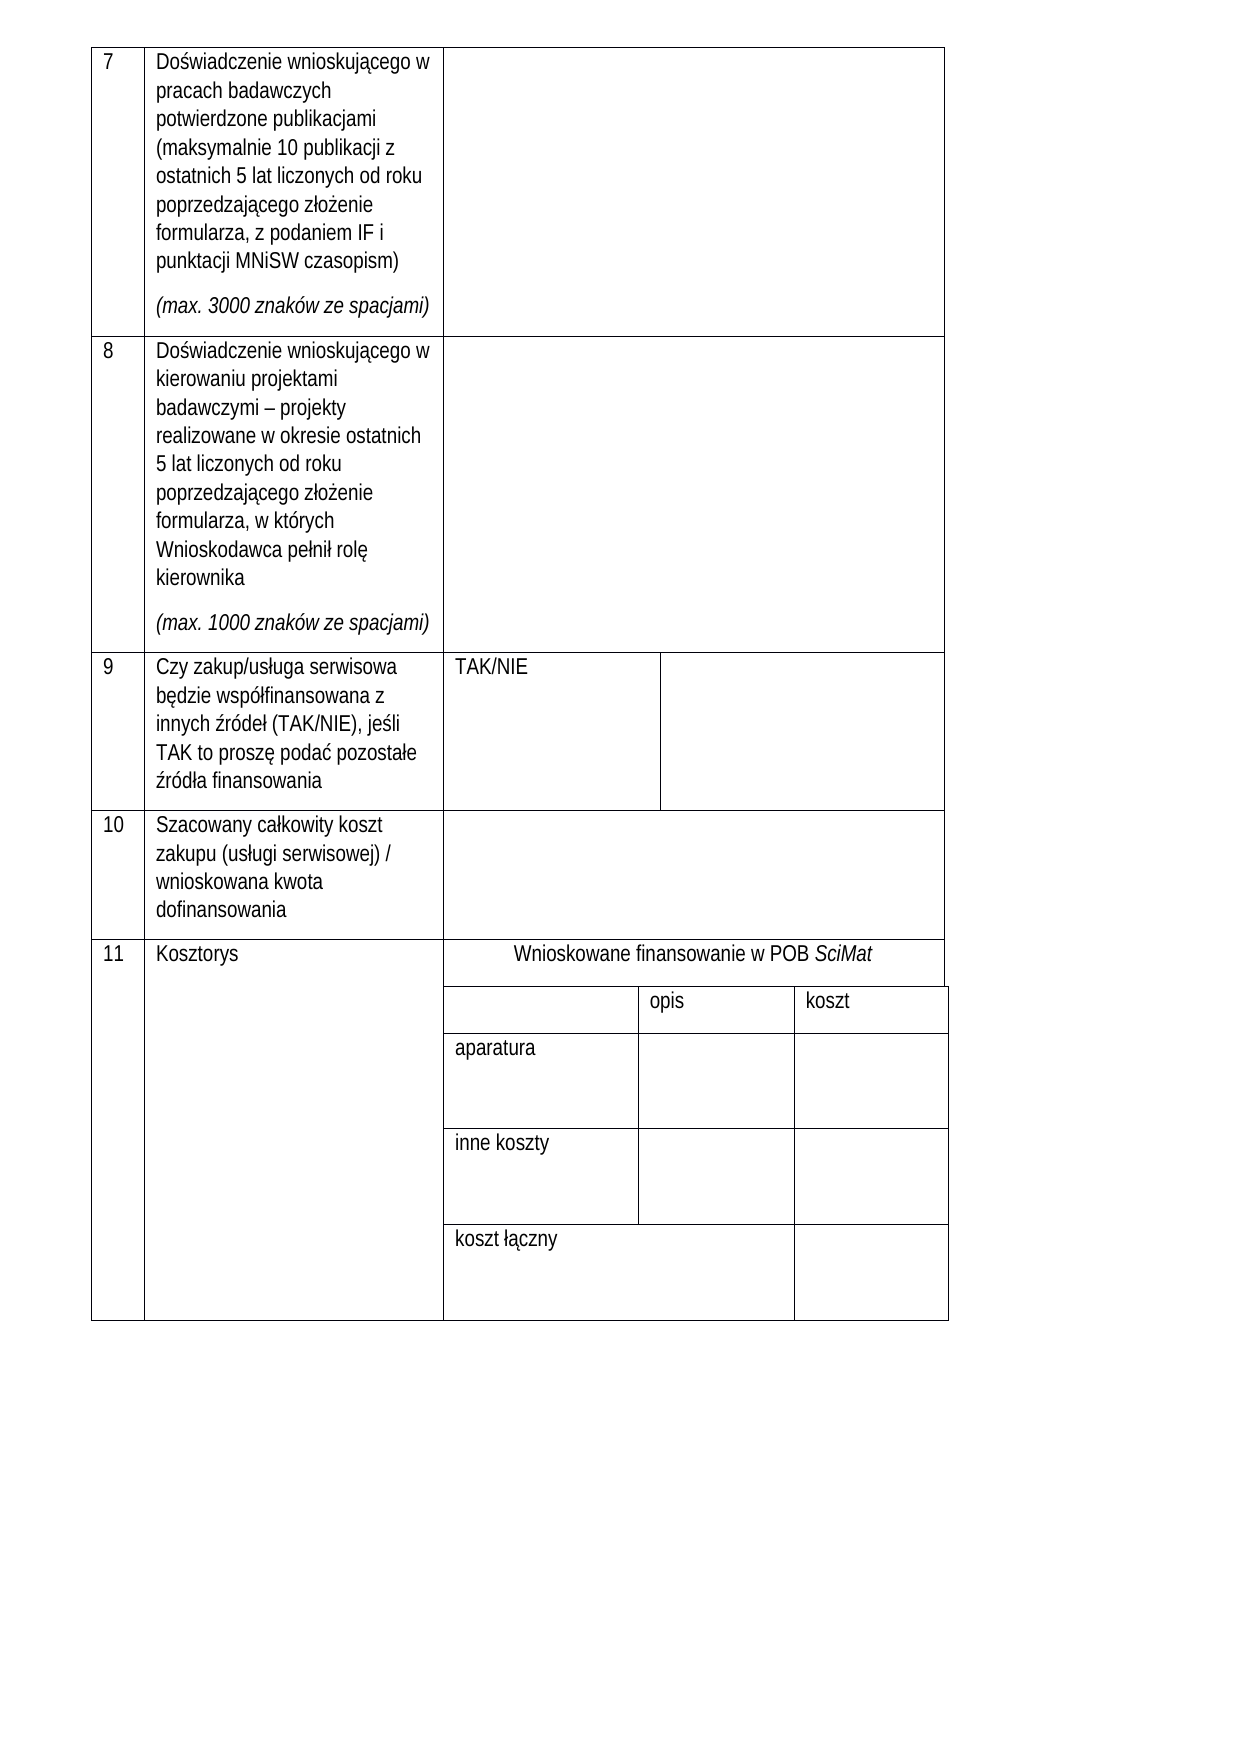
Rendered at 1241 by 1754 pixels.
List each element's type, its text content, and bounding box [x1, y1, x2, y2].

table_cell Doświadczenie wnioskującego w kierowaniu projektami badawczymi – projekty realizowane w okresie ostatnich 5 lat liczonych od roku poprzedzającego złożenie formularza, w których Wnioskodawca pełnił rolę kierownika (max. 1000 znaków ze spacjami) [145, 337, 443, 652]
table_cell [639, 1129, 794, 1224]
table_cell Wnioskowane finansowanie w POB SciMat [444, 940, 944, 986]
table_cell 7 [92, 48, 144, 336]
table_cell [444, 48, 944, 336]
table_cell [795, 1225, 948, 1320]
table_cell [639, 1034, 794, 1128]
table_cell [444, 987, 638, 1033]
table_cell 11 [92, 940, 144, 1320]
table_cell [661, 653, 944, 810]
table_cell [795, 1129, 948, 1224]
table_cell koszt [795, 987, 948, 1033]
table_cell inne koszty [444, 1129, 638, 1224]
table_cell 9 [92, 653, 144, 810]
table_cell Doświadczenie wnioskującego w pracach badawczych potwierdzone publikacjami (maksymalnie 10 publikacji z ostatnich 5 lat liczonych od roku poprzedzającego złożenie formularza, z podaniem IF i punktacji MNiSW czasopism) (max. 3000 znaków ze spacjami) [145, 48, 443, 336]
table_cell 8 [92, 337, 144, 652]
table_cell 10 [92, 811, 144, 939]
table_cell Kosztorys [145, 940, 443, 1320]
table_cell TAK/NIE [444, 653, 660, 810]
table_cell Czy zakup/usługa serwisowa będzie współfinansowana z innych źródeł (TAK/NIE), jeśli TAK to proszę podać pozostałe źródła finansowania [145, 653, 443, 810]
table_cell koszt łączny [444, 1225, 794, 1320]
table_cell opis [639, 987, 794, 1033]
table_cell Szacowany całkowity koszt zakupu (usługi serwisowej) / wnioskowana kwota dofinansowania [145, 811, 443, 939]
table_cell aparatura [444, 1034, 638, 1128]
table_cell [444, 811, 944, 939]
table_cell [444, 337, 944, 652]
table_cell [795, 1034, 948, 1128]
